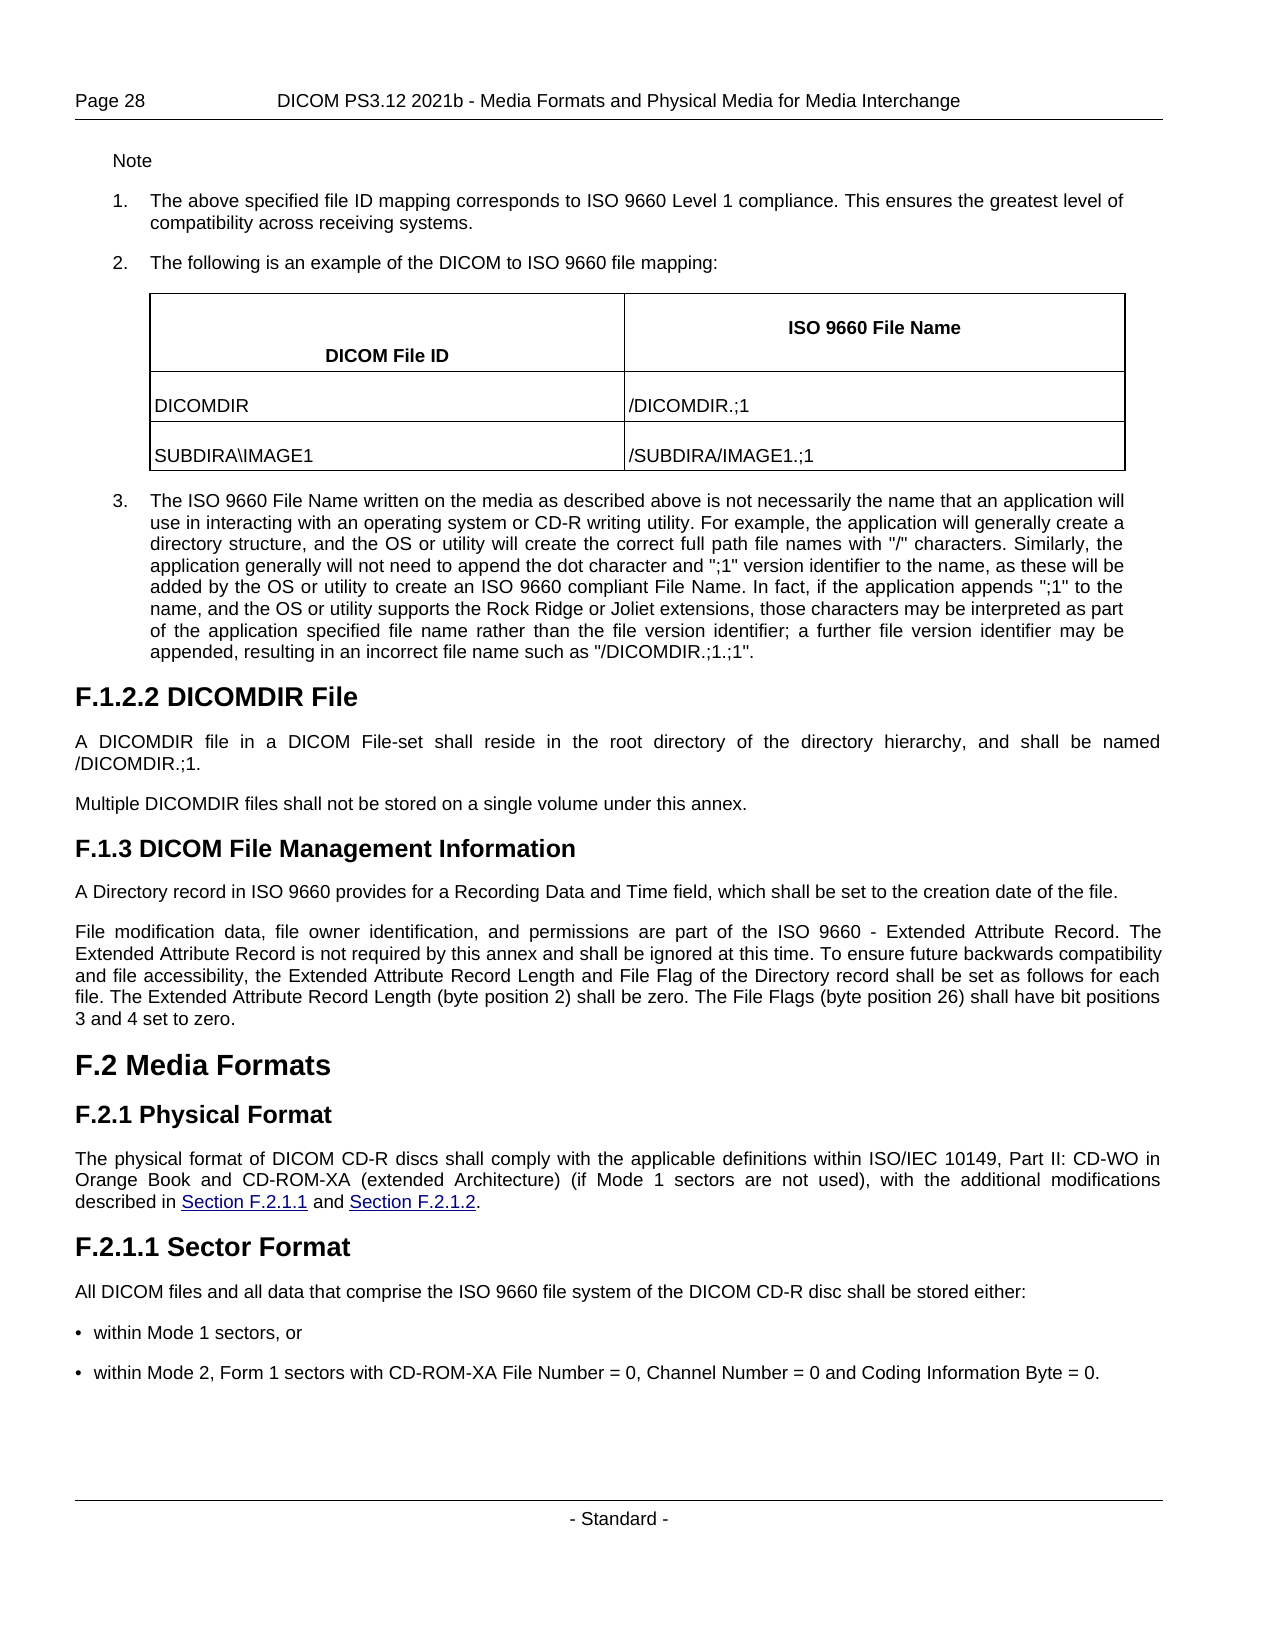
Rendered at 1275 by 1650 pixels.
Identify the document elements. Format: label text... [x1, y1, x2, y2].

text F.1.2.2 DICOMDIR File [75, 681, 1162, 713]
text The physical format of DICOM CD-R discs shall comply with the applicable definitions within ISO/IEC 10149, Part II: CD-WO in Orange Book and CD-ROM-XA (extended Architecture) (if Mode 1 sectors are not used), with the additional modifications described in Section F.2.1.1 and Section F.2.1.2. [75, 1148, 1162, 1212]
text All DICOM files and all data that comprise the ISO 9660 file system of the DICOM CD-R disc shall be stored either: [75, 1281, 1162, 1303]
text 3. The ISO 9660 File Name written on the media as described above is not necessarily the name that an application will use in interacting with an operating system or CD-R writing utility. For example, the application will generally create a directory structure, and the OS or utility will create the correct full path file names with "/" characters. Similarly, the application generally will not need to append the dot character and ";1" version identifier to the name, as these will be added by the OS or utility to create an ISO 9660 compliant File Name. In fact, if the application appends ";1" to the name, and the OS or utility supports the Rock Ridge or Joliet extensions, those characters may be interpreted as part of the application specified file name rather than the file version identifier; a further file version identifier may be appended, resulting in an incorrect file name such as "/DICOMDIR.;1.;1". [112, 490, 1125, 663]
text F.2.1 Physical Format [75, 1100, 1162, 1129]
table_cell /SUBDIRA/IMAGE1.;1 [625, 422, 1124, 470]
text A DICOMDIR file in a DICOM File-set shall reside in the root directory of the directory hierarchy, and shall be named /DICOMDIR.;1. [75, 731, 1162, 774]
text File modification data, file owner identification, and permissions are part of the ISO 9660 - Extended Attribute Record. The Extended Attribute Record is not required by this annex and shall be ignored at this time. To ensure future backwards compatibility and file accessibility, the Extended Attribute Record Length and File Flag of the Directory record shall be set as follows for each file. The Extended Attribute Record Length (byte position 2) shall be zero. The File Flags (byte position 26) shall have bit positions 3 and 4 set to zero. [75, 921, 1162, 1029]
text F.2 Media Formats [75, 1048, 1162, 1081]
table_header ISO 9660 File Name [625, 294, 1124, 371]
text 2. The following is an example of the DICOM to ISO 9660 file mapping: [112, 252, 1125, 274]
table_cell /DICOMDIR.;1 [625, 372, 1124, 421]
text F.1.3 DICOM File Management Information [75, 833, 1162, 862]
text • within Mode 2, Form 1 sectors with CD-ROM-XA File Number = 0, Channel Number = 0 and Coding Information Byte = 0. [75, 1362, 1162, 1383]
text 1. The above specified file ID mapping corresponds to ISO 9660 Level 1 compliance. This ensures the greatest level of compatibility across receiving systems. [112, 190, 1125, 233]
table_header DICOM File ID [151, 294, 624, 371]
text A Directory record in ISO 9660 provides for a Recording Data and Time field, which shall be set to the creation date of the file. [75, 881, 1162, 903]
text Note [112, 150, 1125, 172]
table_cell DICOMDIR [151, 372, 624, 421]
text • within Mode 1 sectors, or [75, 1321, 1162, 1343]
table_cell SUBDIRA\IMAGE1 [151, 422, 624, 470]
text F.2.1.1 Sector Format [75, 1231, 1162, 1262]
text Multiple DICOMDIR files shall not be stored on a single volume under this annex. [75, 793, 1162, 815]
